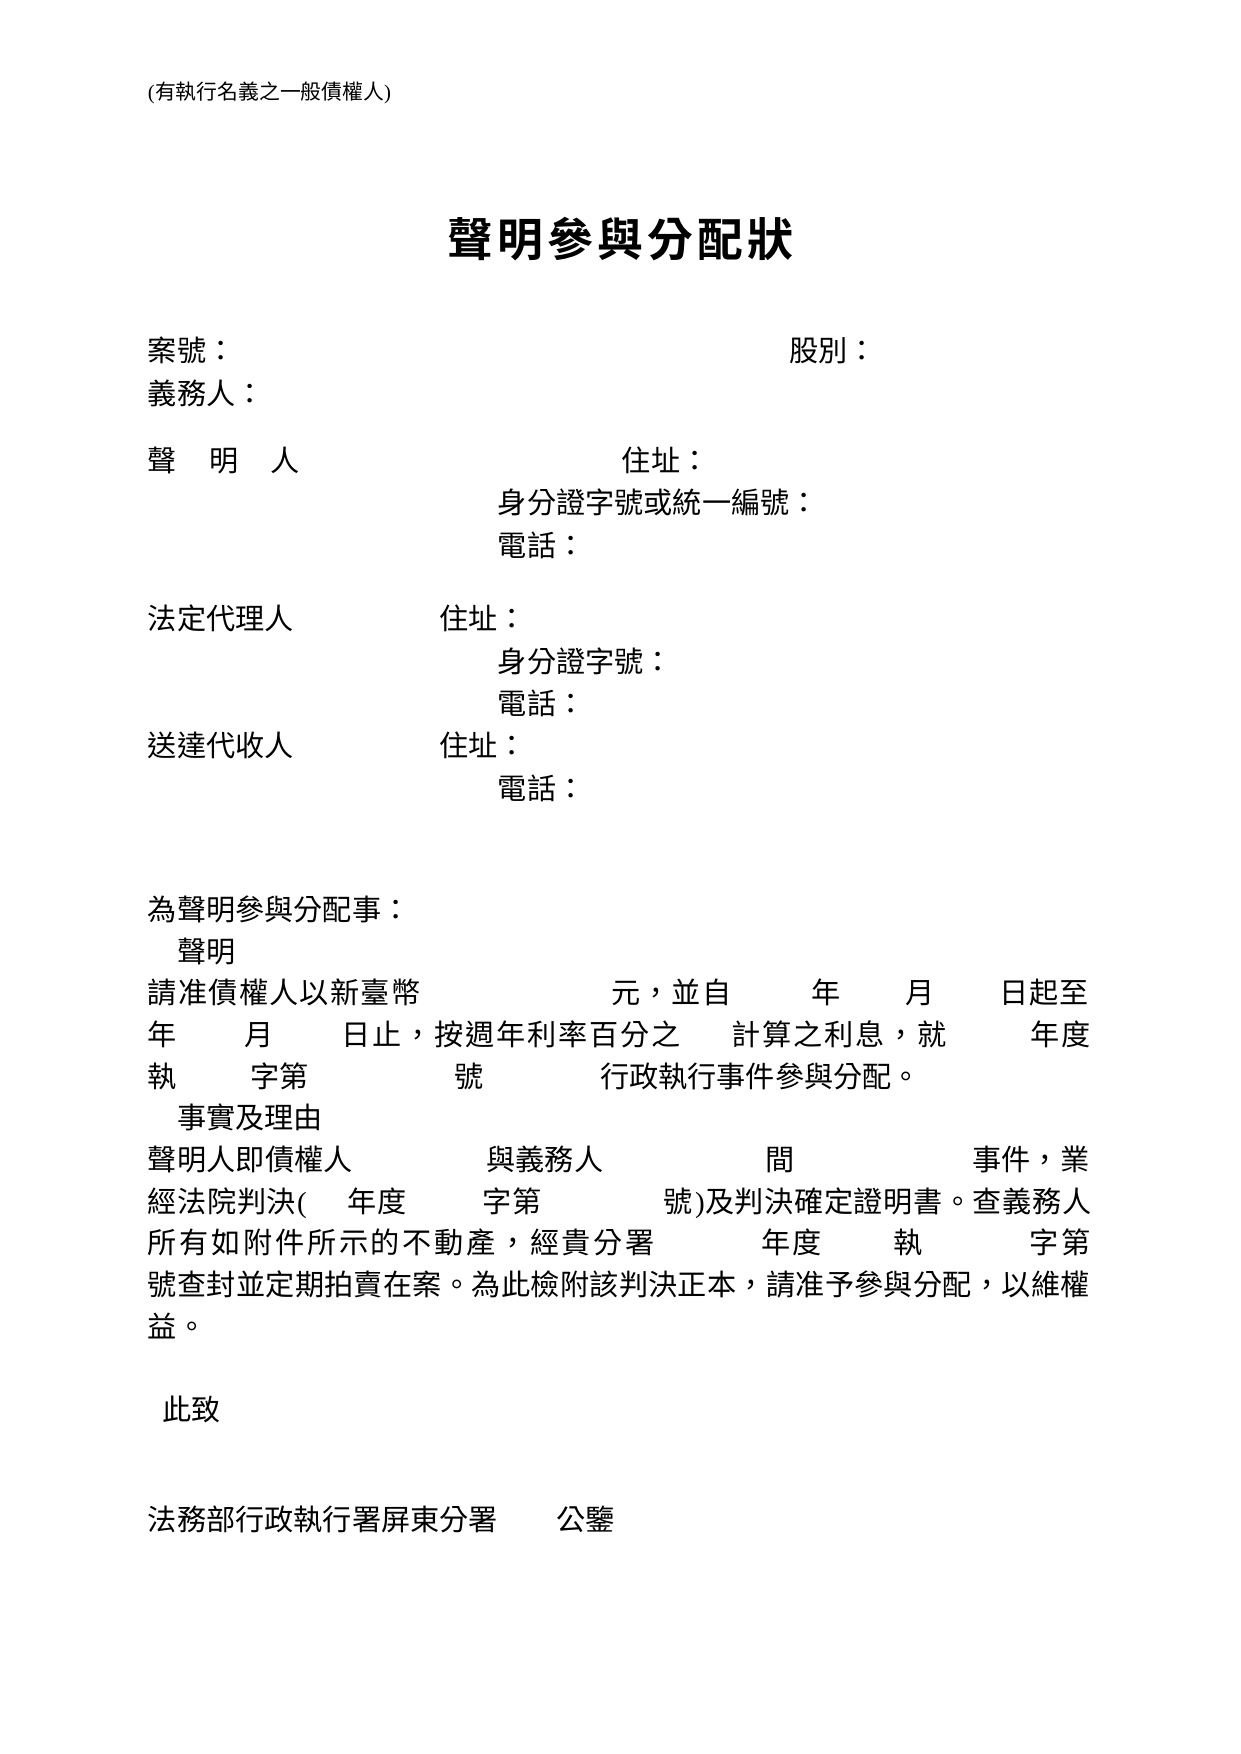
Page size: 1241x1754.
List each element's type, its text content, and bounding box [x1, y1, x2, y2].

text 法定代理人 住址： [148, 596, 1092, 638]
text 請准債權人以新臺幣 元，並自 年 月 日起至 年 月 日止，按週年利率百分之 計算之利息，就 年度 執 字第 號 行政執行事件參與分配。 [148, 970, 1092, 1095]
text 法務部行政執行署屏東分署 公鑒 [148, 1476, 1092, 1538]
text 身分證字號： [148, 638, 1092, 681]
text 為聲明參與分配事： [148, 887, 1092, 929]
text 此致 [148, 1387, 1092, 1429]
text 聲明人即債權人 與義務人 間 事件，業經法院判決( 年度 字第 號)及判決確定證明書。查義務人所有如附件所示的不動產，經貴分署 年度 執 字第 號查封並定期拍賣在案。為此檢附該判決正本，請准予參與分配，以維權益。 [148, 1137, 1092, 1345]
text 義務人： [148, 370, 1092, 413]
text 電話： [148, 681, 1092, 723]
text 聲 明 人 住址： [148, 438, 1092, 480]
text 案號： 股別： [148, 328, 1092, 370]
text 身分證字號或統一編號： [148, 480, 1092, 522]
text 事實及理由 [148, 1095, 1092, 1137]
text 聲明 [148, 929, 1092, 970]
text 電話： [148, 765, 1092, 808]
text 聲明參與分配狀 [148, 163, 1092, 288]
text 電話： [148, 522, 1092, 565]
text 送達代收人 住址： [148, 723, 1092, 765]
